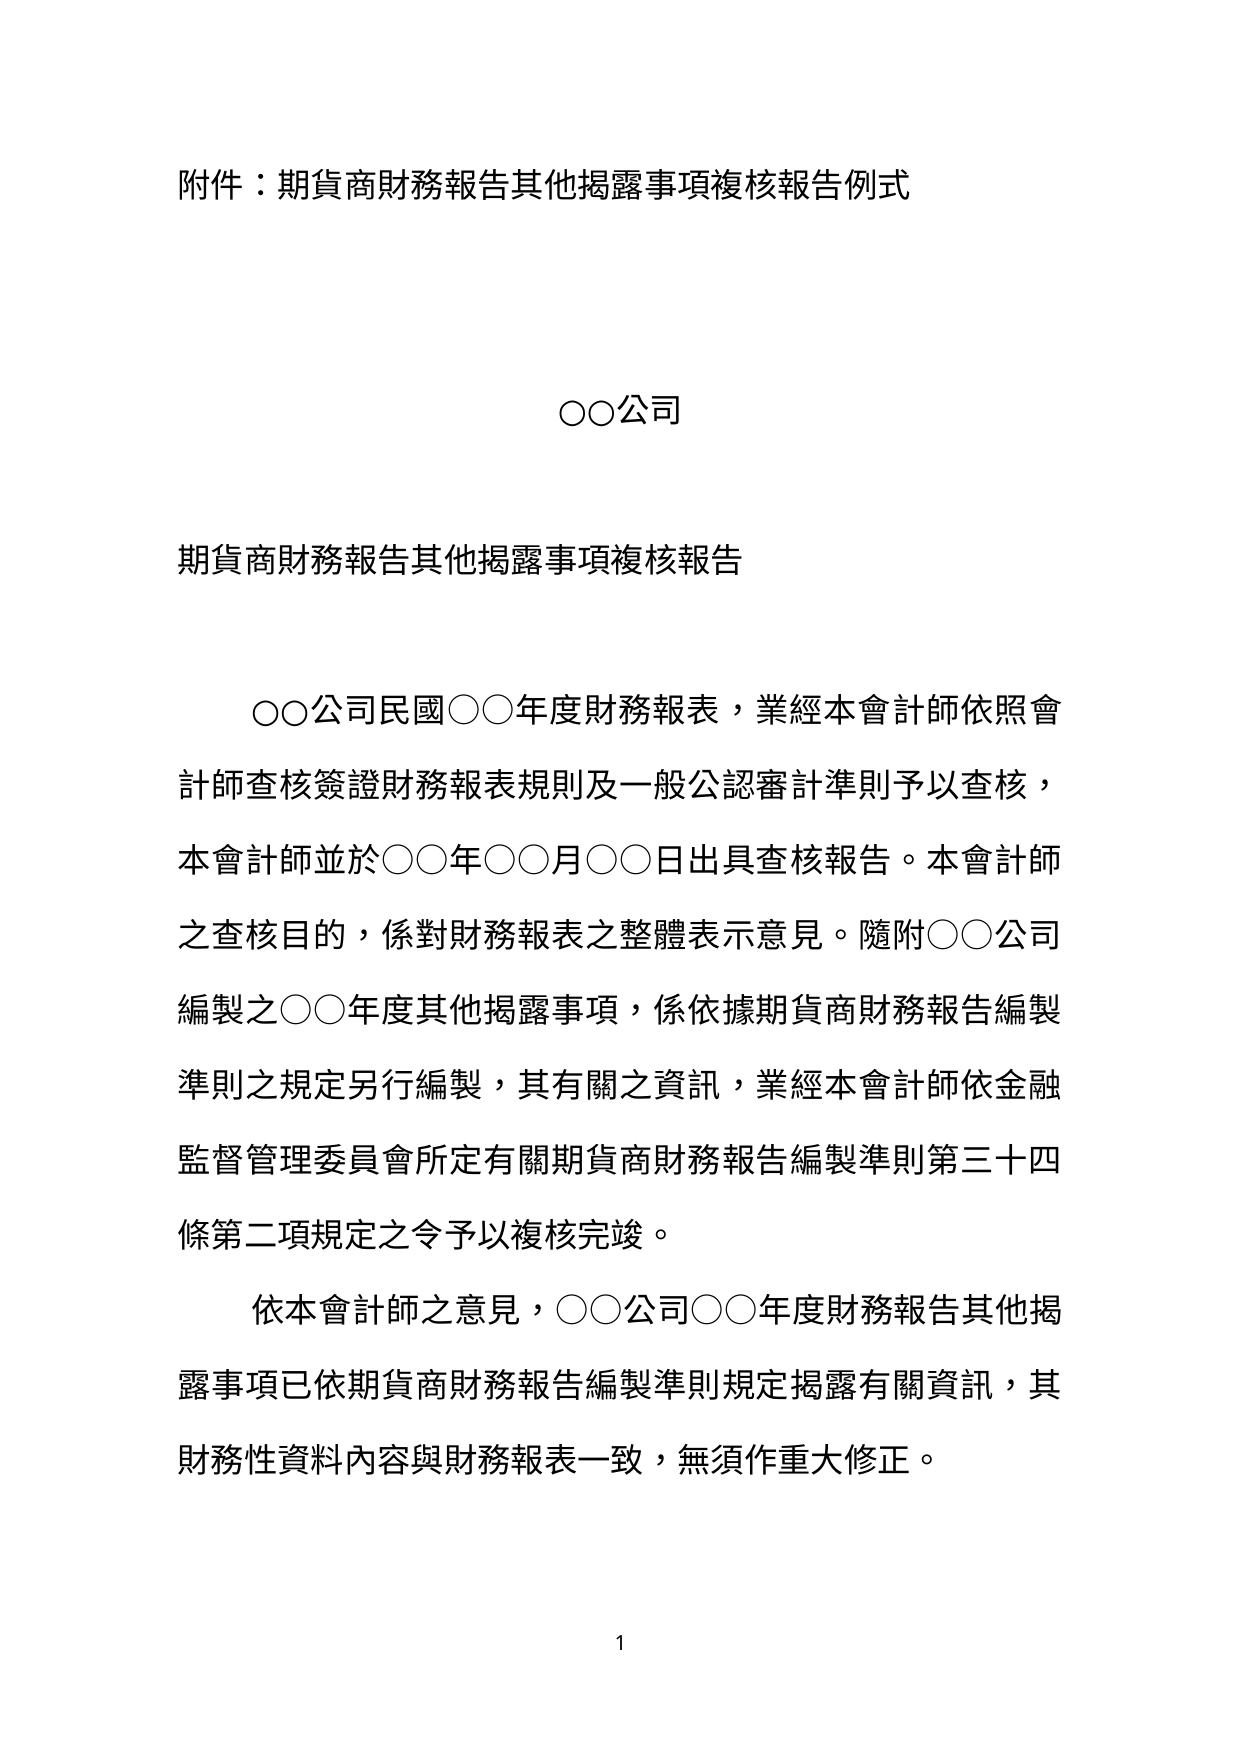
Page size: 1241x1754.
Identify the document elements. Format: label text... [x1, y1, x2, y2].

text ○○公司 [177, 371, 1063, 446]
text ○○公司民國○○年度財務報表，業經本會計師依照會計師查核簽證財務報表規則及一般公認審計準則予以查核，本會計師並於○○年○○月○○日出具查核報告。本會計師之查核目的，係對財務報表之整體表示意見。隨附○○公司編製之○○年度其他揭露事項，係依據期貨商財務報告編製準則之規定另行編製，其有關之資訊，業經本會計師依金融監督管理委員會所定有關期貨商財務報告編製準則第三十四條第二項規定之令予以複核完竣。 [177, 671, 1063, 1271]
text 期貨商財務報告其他揭露事項複核報告 [177, 521, 1063, 596]
text 附件：期貨商財務報告其他揭露事項複核報告例式 [177, 146, 1063, 221]
text 依本會計師之意見，○○公司○○年度財務報告其他揭露事項已依期貨商財務報告編製準則規定揭露有關資訊，其財務性資料內容與財務報表一致，無須作重大修正。 [177, 1271, 1063, 1496]
